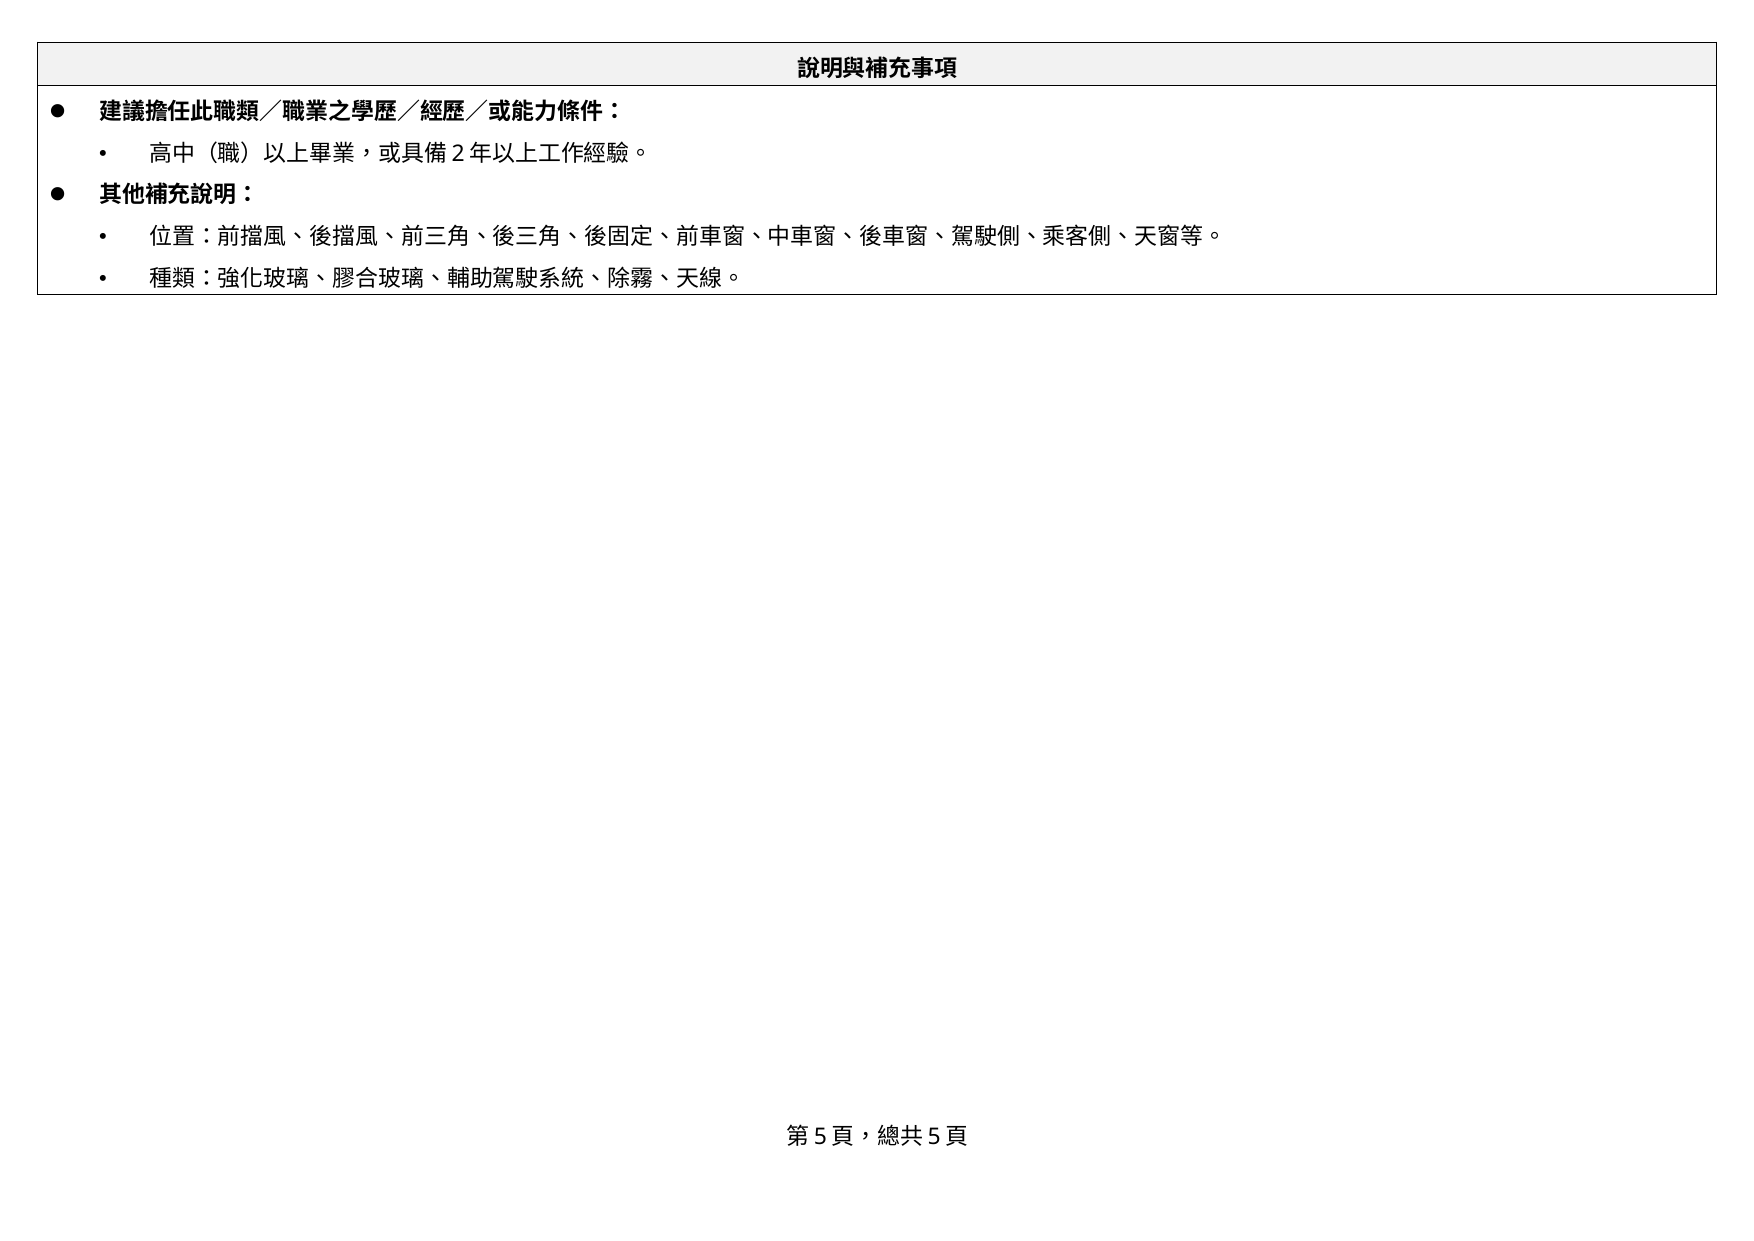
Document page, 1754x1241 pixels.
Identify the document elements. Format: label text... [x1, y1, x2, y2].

table_header 說明與補充事項 [38, 43, 1716, 85]
table_cell 建議擔任此職類／職業之學歷／經歷／或能力條件： 高中（職）以上畢業，或具備2年以上工作經驗。 其他補充說明： 位置：前擋風、後擋風、前三角、後三角、後固定、前車窗、中車窗、後車窗、駕駛側、乘客側、天窗等。 種類：強化玻璃、膠合玻璃、輔助駕駛系統、除霧、天線。 [38, 86, 1716, 294]
